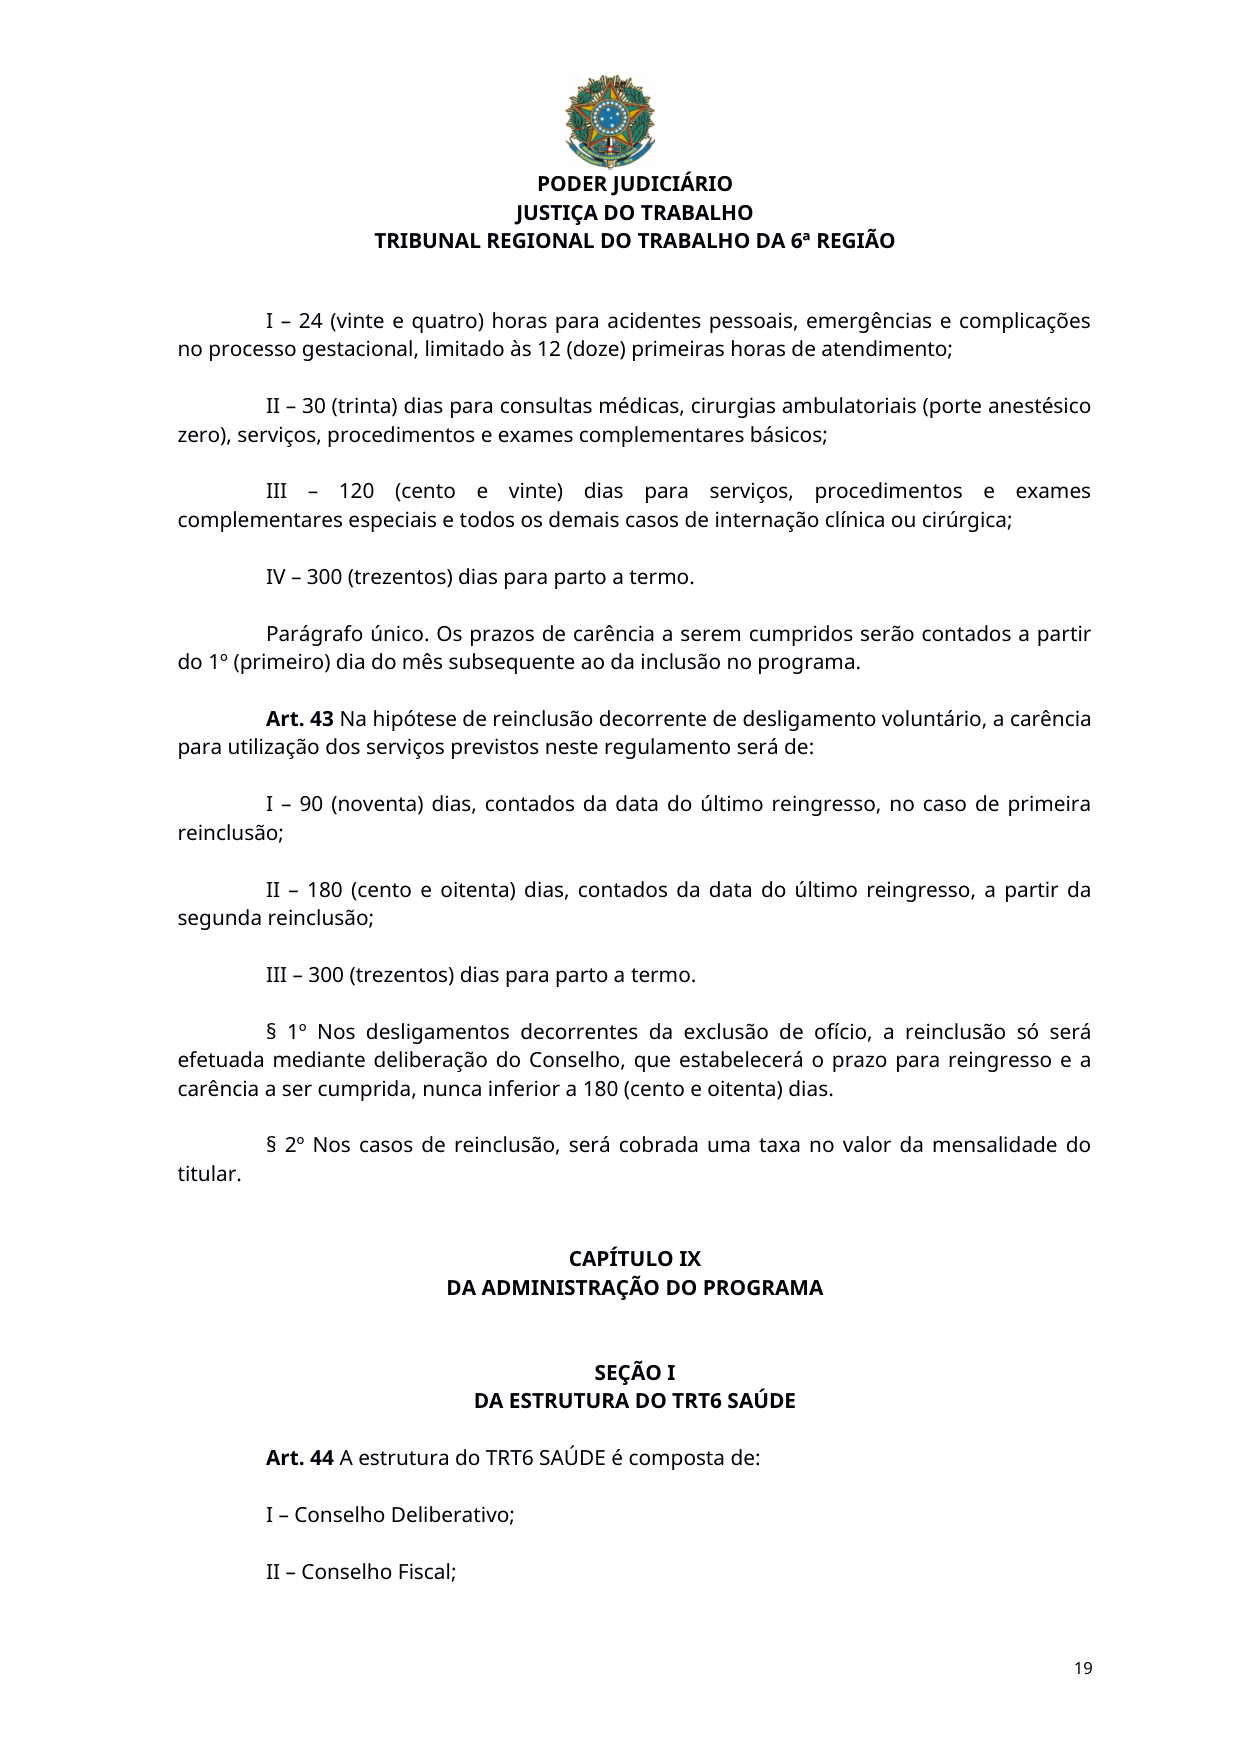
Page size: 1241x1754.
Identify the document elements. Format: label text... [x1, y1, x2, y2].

text II – 30 (trinta) dias para consultas médicas, cirurgias ambulatoriais (porte anestésico zero), serviços, procedimentos e exames complementares básicos; [177, 391, 1092, 448]
picture [565, 75, 655, 170]
subtitle CAPÍTULO IX [177, 1244, 1092, 1273]
text § 2º Nos casos de reinclusão, será cobrada uma taxa no valor da mensalidade do titular. [177, 1131, 1092, 1187]
text I – 24 (vinte e quatro) horas para acidentes pessoais, emergências e complicações no processo gestacional, limitado às 12 (doze) primeiras horas de atendimento; [177, 306, 1092, 363]
text II – 180 (cento e oitenta) dias, contados da data do último reingresso, a partir da segunda reinclusão; [177, 875, 1092, 932]
text IV – 300 (trezentos) dias para parto a termo. [177, 562, 1092, 590]
text III – 300 (trezentos) dias para parto a termo. [177, 960, 1092, 988]
text Art. 44 A estrutura do TRT6 SAÚDE é composta de: [177, 1443, 1092, 1472]
text I – Conselho Deliberativo; [177, 1500, 1092, 1529]
text Parágrafo único. Os prazos de carência a serem cumpridos serão contados a partir do 1º (primeiro) dia do mês subsequente ao da inclusão no programa. [177, 619, 1092, 676]
text II – Conselho Fiscal; [177, 1557, 1092, 1586]
subtitle DA ESTRUTURA DO TRT6 SAÚDE [177, 1387, 1092, 1415]
text I – 90 (noventa) dias, contados da data do último reingresso, no caso de primeira reinclusão; [177, 789, 1092, 846]
subtitle DA ADMINISTRAÇÃO DO PROGRAMA [177, 1273, 1092, 1301]
text Art. 43 Na hipótese de reinclusão decorrente de desligamento voluntário, a carência para utilização dos serviços previstos neste regulamento será de: [177, 704, 1092, 761]
subtitle SEÇÃO I [177, 1358, 1092, 1387]
text § 1º Nos desligamentos decorrentes da exclusão de ofício, a reinclusão só será efetuada mediante deliberação do Conselho, que estabelecerá o prazo para reingresso e a carência a ser cumprida, nunca inferior a 180 (cento e oitenta) dias. [177, 1017, 1092, 1102]
text III – 120 (cento e vinte) dias para serviços, procedimentos e exames complementares especiais e todos os demais casos de internação clínica ou cirúrgica; [177, 477, 1092, 533]
